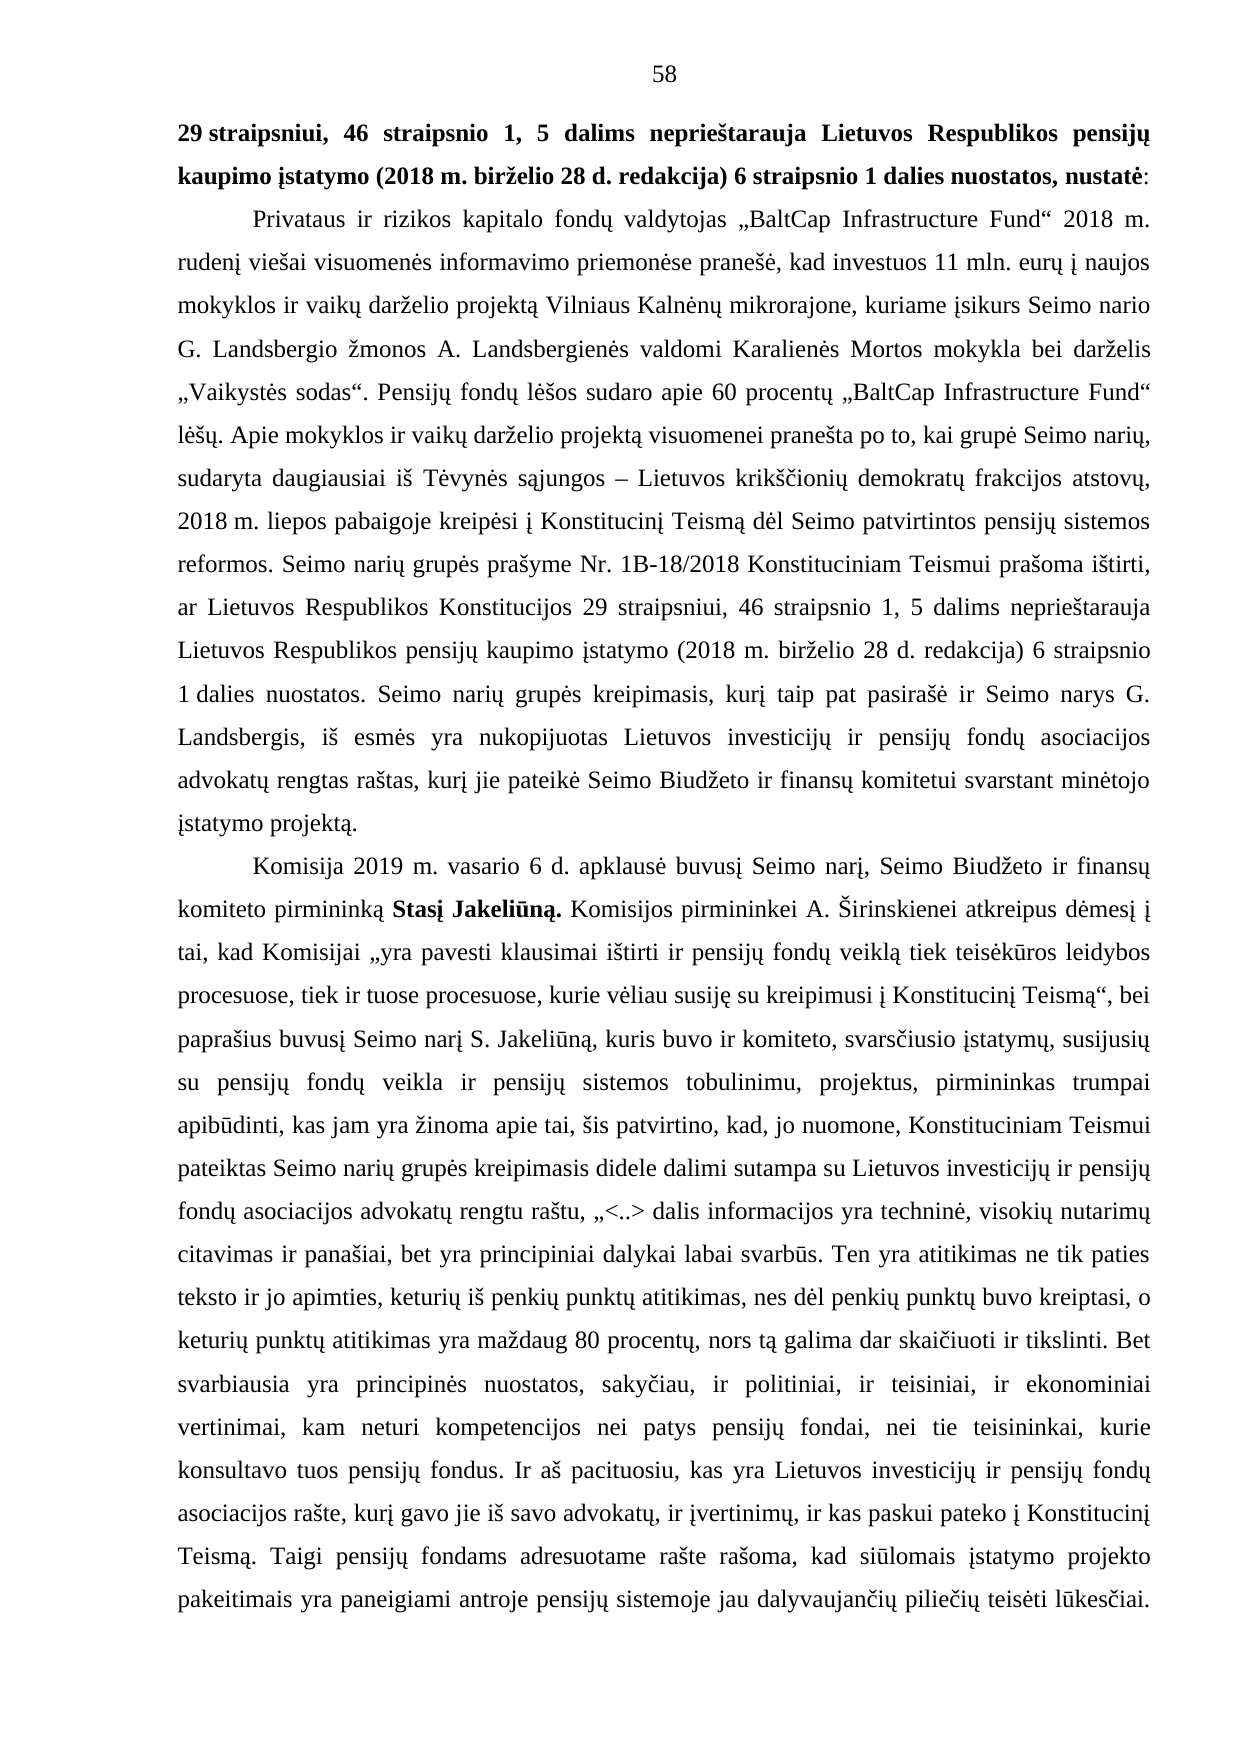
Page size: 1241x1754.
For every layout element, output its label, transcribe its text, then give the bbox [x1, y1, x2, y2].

text Privataus ir rizikos kapitalo fondų valdytojas „BaltCap Infrastructure Fund“ 2018 m. rudenį viešai visuomenės informavimo priemonėse pranešė, kad investuos 11 mln. eurų į naujos mokyklos ir vaikų darželio projektą Vilniaus Kalnėnų mikrorajone, kuriame įsikurs Seimo nario G. Landsbergio žmonos A. Landsbergienės valdomi Karalienės Mortos mokykla bei darželis „Vaikystės sodas“. Pensijų fondų lėšos sudaro apie 60 procentų „BaltCap Infrastructure Fund“ lėšų. Apie mokyklos ir vaikų darželio projektą visuomenei pranešta po to, kai grupė Seimo narių, sudaryta daugiausiai iš Tėvynės sąjungos – Lietuvos krikščionių demokratų frakcijos atstovų, 2018 m. liepos pabaigoje kreipėsi į Konstitucinį Teismą dėl Seimo patvirtintos pensijų sistemos reformos. Seimo narių grupės prašyme Nr. 1B-18/2018 Konstituciniam Teismui prašoma ištirti, ar Lietuvos Respublikos Konstitucijos 29 straipsniui, 46 straipsnio 1, 5 dalims neprieštarauja Lietuvos Respublikos pensijų kaupimo įstatymo (2018 m. birželio 28 d. redakcija) 6 straipsnio 1 dalies nuostatos. Seimo narių grupės kreipimasis, kurį taip pat pasirašė ir Seimo narys G. Landsbergis, iš esmės yra nukopijuotas Lietuvos investicijų ir pensijų fondų asociacijos advokatų rengtas raštas, kurį jie pateikė Seimo Biudžeto ir finansų komitetui svarstant minėtojo įstatymo projektą. [177, 204, 1152, 837]
text 29 straipsniui, 46 straipsnio 1, 5 dalims neprieštarauja Lietuvos Respublikos pensijų kaupimo įstatymo (2018 m. birželio 28 d. redakcija) 6 straipsnio 1 dalies nuostatos, nustatė: [177, 118, 1152, 190]
text Komisija 2019 m. vasario 6 d. apklausė buvusį Seimo narį, Seimo Biudžeto ir finansų komiteto pirmininką Stasį Jakeliūną. Komisijos pirmininkei A. Širinskienei atkreipus dėmesį į tai, kad Komisijai „yra pavesti klausimai ištirti ir pensijų fondų veiklą tiek teisėkūros leidybos procesuose, tiek ir tuose procesuose, kurie vėliau susiję su kreipimusi į Konstitucinį Teismą“, bei paprašius buvusį Seimo narį S. Jakeliūną, kuris buvo ir komiteto, svarsčiusio įstatymų, susijusių su pensijų fondų veikla ir pensijų sistemos tobulinimu, projektus, pirmininkas trumpai apibūdinti, kas jam yra žinoma apie tai, šis patvirtino, kad, jo nuomone, Konstituciniam Teismui pateiktas Seimo narių grupės kreipimasis didele dalimi sutampa su Lietuvos investicijų ir pensijų fondų asociacijos advokatų rengtu raštu, „<..> dalis informacijos yra techninė, visokių nutarimų citavimas ir panašiai, bet yra principiniai dalykai labai svarbūs. Ten yra atitikimas ne tik paties teksto ir jo apimties, keturių iš penkių punktų atitikimas, nes dėl penkių punktų buvo kreiptasi, o keturių punktų atitikimas yra maždaug 80 procentų, nors tą galima dar skaičiuoti ir tikslinti. Bet svarbiausia yra principinės nuostatos, sakyčiau, ir politiniai, ir teisiniai, ir ekonominiai vertinimai, kam neturi kompetencijos nei patys pensijų fondai, nei tie teisininkai, kurie konsultavo tuos pensijų fondus. Ir aš pacituosiu, kas yra Lietuvos investicijų ir pensijų fondų asociacijos rašte, kurį gavo jie iš savo advokatų, ir įvertinimų, ir kas paskui pateko į Konstitucinį Teismą. Taigi pensijų fondams adresuotame rašte rašoma, kad siūlomais įstatymo projekto pakeitimais yra paneigiami antroje pensijų sistemoje jau dalyvaujančių piliečių teisėti lūkesčiai. [177, 851, 1152, 1613]
